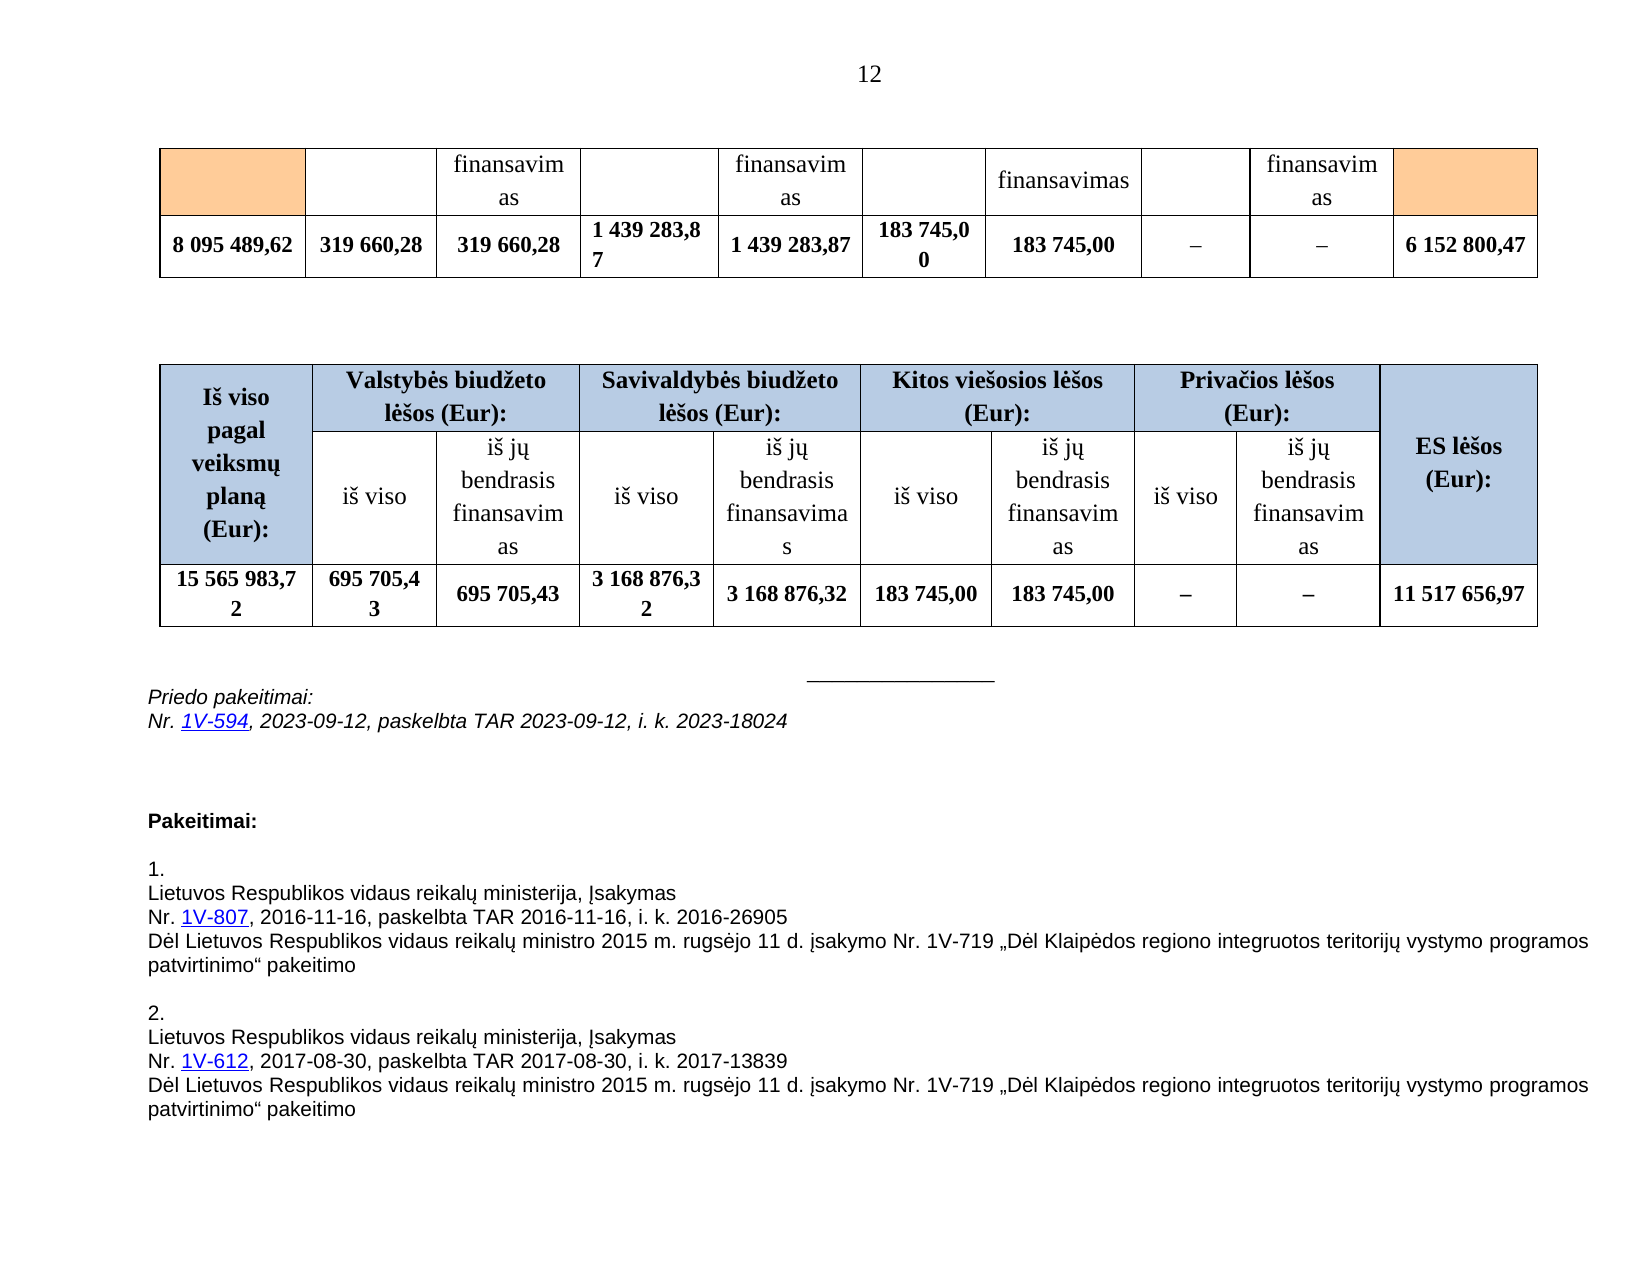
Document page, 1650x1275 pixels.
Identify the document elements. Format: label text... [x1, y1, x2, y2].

table_cell 6 152 800,47 [1394, 216, 1537, 277]
text Lietuvos Respublikos vidaus reikalų ministerija, Įsakymas [148, 881, 1591, 905]
table_cell finansavimas [437, 149, 580, 215]
table_header Valstybės biudžeto lėšos (Eur): [313, 365, 579, 431]
table_cell [306, 149, 436, 215]
table_cell 695 705,43 [437, 565, 579, 626]
table_cell [863, 149, 985, 215]
text Nr. 1V-612, 2017-08-30, paskelbta TAR 2017-08-30, i. k. 2017-13839 [148, 1049, 1591, 1073]
table_header Iš viso pagal veiksmų planą (Eur): [161, 365, 312, 564]
text Nr. 1V-807, 2016-11-16, paskelbta TAR 2016-11-16, i. k. 2016-26905 [148, 905, 1591, 929]
table_cell iš viso [313, 432, 436, 564]
table_cell 319 660,28 [306, 216, 436, 277]
table_cell [581, 149, 718, 215]
table_cell 3 168 876,32 [714, 565, 860, 626]
table_cell – [1251, 216, 1393, 277]
table_cell 1 439 283,87 [581, 216, 718, 277]
text Nr. 1V-594, 2023-09-12, paskelbta TAR 2023-09-12, i. k. 2023-18024 [148, 709, 1591, 733]
text 1. [148, 857, 1591, 881]
table_cell iš jų bendrasis finansavimas [437, 432, 579, 564]
table_cell – [1237, 565, 1379, 626]
text Priedo pakeitimai: [148, 685, 1591, 709]
text Pakeitimai: [148, 809, 1591, 833]
table_cell [1142, 149, 1249, 215]
table_header Savivaldybės biudžeto lėšos (Eur): [580, 365, 860, 431]
table_cell 319 660,28 [437, 216, 580, 277]
table_cell iš jų bendrasis finansavimas [992, 432, 1134, 564]
table_header Kitos viešosios lėšos (Eur): [861, 365, 1134, 431]
table_cell 3 168 876,32 [580, 565, 713, 626]
table_header 1.1.3v Veiksmas: Šilutės H. Šojaus dvaro parko teritorijos sutvarkymas ir pritaikymas rekreacijai (numatoma, kad projekto įgyvendinimo metu bus tvarkomi pėsčiųjų takai, įrengti šviestuvai, vaizdo stebėjimo kameros, mažosios architektūros elementai (suoliukai, šiukšliadėžės ir kt.). 1.1.3v Veiksmo lėšų poreikis ir finansavimo šaltiniai (eurais) 1.1.4v Veiksmas: Šilutės kultūros ir pramogų centro modernizavimas, siekiant didinti kultūrinių paslaugų prieinamumą (pastato rekonstrukcija ir vidaus erdvių remontas, aprūpinimas įranga). 1.1.4v Veiksmo lėšų poreikis ir finansavimo šaltiniai (eurais) 1.1.5v Veiksmas: Šilutės miesto Lietuvininkų g. ir Tilžės g. gretutinių teritorijų viešųjų erdvių sutvarkymas, suformuojant rekreacijai ir aktyviai miestiečių veiklai patrauklias erdves (Projekto įgyvendinimo metu bus atnaujinti arba naujai įrengti pėsčiųjų takai, apšvietimas, mažosios architektūros elementai, stebėjimo kameros, pastatyti vaikų žaidimų ir sporto įrenginiai, pakeistas tarp Lietuvininkų g. ir Klaipėdos g. (prie pastato, esančio Dariaus ir Girėno g. 1, Šilutėje) esančios aikštės grindinys ir sutvarkyta minėtoje teritorijoje esanti atraminė siena). 1.1.5v Veiksmo lėšų poreikis ir finansavimo šaltiniai (eurais) 1.1.6v Veiksmas: Skuodo muziejaus pastato rekonstrukcija ir muziejaus paslaugų plėtra (muziejaus pastato rekonstrukcija, vidaus patalpų remontas, cokolio ir sienų šiltinimas, vidaus patalpų remontas, šildymo sistemos atnaujinimas, elektros instaliacijos atnaujinimas, vėdinimo sistemos įrengimas, baldų ir įrangos atnaujinimas). 1.1.6v Veiksmo lėšų poreikis ir finansavimo šaltiniai (eurais) 1.1.7v Veiksmas: Skuodo miesto turgaus aikštės sutvarkymas (dangos ir apšvietimo sistemos modernizavimas, prekybos paviljonų statyba). 1.1.7v Veiksmo lėšų poreikis ir finansavimo šaltiniai (eurais) 1.2. Uždavinys: Didinti Klaipėdos regiono tikslinių teritorijų patrauklumą gyventojams, kompleksiškai tvarkant ir plėtojant viešąją infrastruktūrą. 1.2.1v Veiksmas: Šilutės miesto istorinio parko infrastruktūros sutvarkymas, sukuriant sąlygas aktyviam poilsiui, sveikatingumo renginiams (projekto įgyvendinimo metu bus sutvarkytas Šilutės miesto istorinis parkas, jame įrengiant: pėsčiųjų ir dviračių takus, apšvietimą, šunų vedžiojimo parką, stebėjimo kameras, universalią aikštę, teniso aikštę, riedlenčių parką, vaikų žaidimų aikšteles, maudyklą, rekonstruojant vieną tiltą ir pastatant du naujus tiltus, lauko treniruoklius, bendruomenės renginių erdvę, viešuosius tualetus, privažiavimo kelią - akligatvį, dvi poilsio aikšteles, sveikatingumo taką, mažosios architektūros elementus ir persirengimo kabinas). 1.2.1v Veiksmo lėšų poreikis ir finansavimo šaltiniai (eurais) 1.2.2v Veiksmas: Daugiabučių gyvenamųjų namų kvartalo, esančio Šilutės mieste, tarp Parko g., Lietuvininkų g. ir Liepų g., kompleksinis sutvarkymas (numatoma, kad projekto įgyvendinimo metu bus sutvarkyti pėsčiųjų takai, automobilių stovėjimo aikštelė su privažiavimu, Birutės g. atkarpa nuo Parko g. iki Liepų g., lietaus nuotekų tinklai, atnaujinti apšvietimo tinklai, įrengta vaikų žaidimų aikštelė, pastatyti treniruokliai). 1.2.2v Veiksmo lėšų poreikis ir finansavimo šaltiniai (eurais) 1.2.3v veiksmas: Šilutės kultūros ir pramogų centro ir bibliotekos pastato, esančio Tilžės g. 12, pritaikymas bendruomenės poreikiams (sukuriant neformalaus ugdymo, bendravimo, komunikacijos erdves, technologijų pagrindu veiksiantį mokslo pažinimo centrą bei pritaikant patalpas bendruomeninei veiklai). 1.2.3v Veiksmo lėšų poreikis ir finansavimo šaltiniai (eurais) 1.2.4v Veiksmas: Šilutės miesto Lietuvininkų, Tilžės gatvių eismo saugos gerinimas ir P. Jakšto, H. Zudermano, Knygnešių, M. Jankaus, Lauko, Miško gatvių rekonstravimas. 1.2.4.v Veiksmo lėšų poreikis ir finansavimo šaltiniai (eurais) 1.2.5v Veiksmas: Skuodo miesto „Žydų kvartalo“ rekonstrukcija: dangos ir apšvietimo sistemos modernizavimas (abipus Laisvės g. tarp sankryžos su Vydūno g. ir Laisvės g. 38-uoju namu dangų ir apšvietimo sistemos modernizavimas). 1.2.5v Veiksmo lėšų poreikis ir finansavimo šaltiniai (eurais) 1.2.6 Veiksmas: Skuodo miesto Šatrijos, Vaižganto, Birutės gatvių rekonstravimas (Šatrijos g. rekonstruojamas atkarpa – 0,177 km, asfalto danga, šaligatviai abipus gatvės, įrengiami gatvės ir šaligatvio apvadai, paviršinio vandens nuotekų sistema, automobilių stovėjimo aikštelė; Birutės g. rekonstruojamas atkarpa – 0,114 km, įrengiama asfalto danga, rekonstruojama paviršinio vandens nuotekų surinkimo sistema, įrengiama automobilių stovėjimo aikštelė šalia Skuodo Bartuvos progimnazijos, įrengiami gatvės apvadai; Vaižganto g. rekonstruojamas atkarpa – 0,503 km, įrengiama asfalto danga su paviršinio vandens nuotekų surinkimu, rekonstruojamas šaligatvis vienoje gatvės pusėje, rekonstruojami gatvės apšvietimo tinklai). 1.2.6v Veiksmo lėšų poreikis ir finansavimo šaltiniai (eurais) 1.2.7 Veiksmas: Skuodo miesto Dariaus ir Girėno gatvės rekonstravimas (rekonstruojamas Dariaus ir Girėno gatvės ruožas – 0,320 km atnaujinama gatvės asfalto danga, įrengiami šaligatviai abipus gatvės, įrengiami gatvės ir šaligatvio bortai, paviršinio vandens nuotekų sistema). 1.2.7v Veiksmo lėšų poreikis ir finansavimo šaltiniai (eurais) [148, 148, 1548, 627]
table_cell iš viso [580, 432, 713, 564]
text Dėl Lietuvos Respublikos vidaus reikalų ministro 2015 m. rugsėjo 11 d. įsakymo Nr. 1V-719 „Dėl Klaipėdos regiono integruotos teritorijų vystymo programos patvirtinimo“ pakeitimo [148, 929, 1591, 977]
text Lietuvos Respublikos vidaus reikalų ministerija, Įsakymas [148, 1025, 1591, 1049]
table_cell finansavimas [986, 149, 1141, 215]
table_cell 183 745,00 [863, 216, 985, 277]
table_cell finansavimas [1251, 149, 1393, 215]
table_cell iš jų bendrasis finansavimas [714, 432, 860, 564]
table_cell iš viso [861, 432, 991, 564]
text Dėl Lietuvos Respublikos vidaus reikalų ministro 2015 m. rugsėjo 11 d. įsakymo Nr. 1V-719 „Dėl Klaipėdos regiono integruotos teritorijų vystymo programos patvirtinimo“ pakeitimo [148, 1073, 1591, 1121]
table_cell 183 745,00 [986, 216, 1141, 277]
table_cell 1 439 283,87 [719, 216, 862, 277]
table_header ES lėšos (Eur): [1381, 365, 1537, 564]
table_cell – [1142, 216, 1249, 277]
table_cell 8 095 489,62 [161, 216, 305, 277]
table_cell – [1135, 565, 1236, 626]
table_cell iš jų bendrasis finansavimas [1237, 432, 1379, 564]
table_cell finansavimas [719, 149, 862, 215]
text 2. [148, 1001, 1591, 1025]
text _______________ [148, 656, 1580, 685]
table_cell 15 565 983,72 [161, 565, 312, 626]
table_cell 183 745,00 [861, 565, 991, 626]
table_header Privačios lėšos (Eur): [1135, 365, 1379, 431]
table_header [161, 149, 305, 215]
table_cell 695 705,43 [313, 565, 436, 626]
table_header [1394, 149, 1537, 215]
table_cell 11 517 656,97 [1381, 565, 1537, 626]
table_cell iš viso [1135, 432, 1236, 564]
table_cell 183 745,00 [992, 565, 1134, 626]
